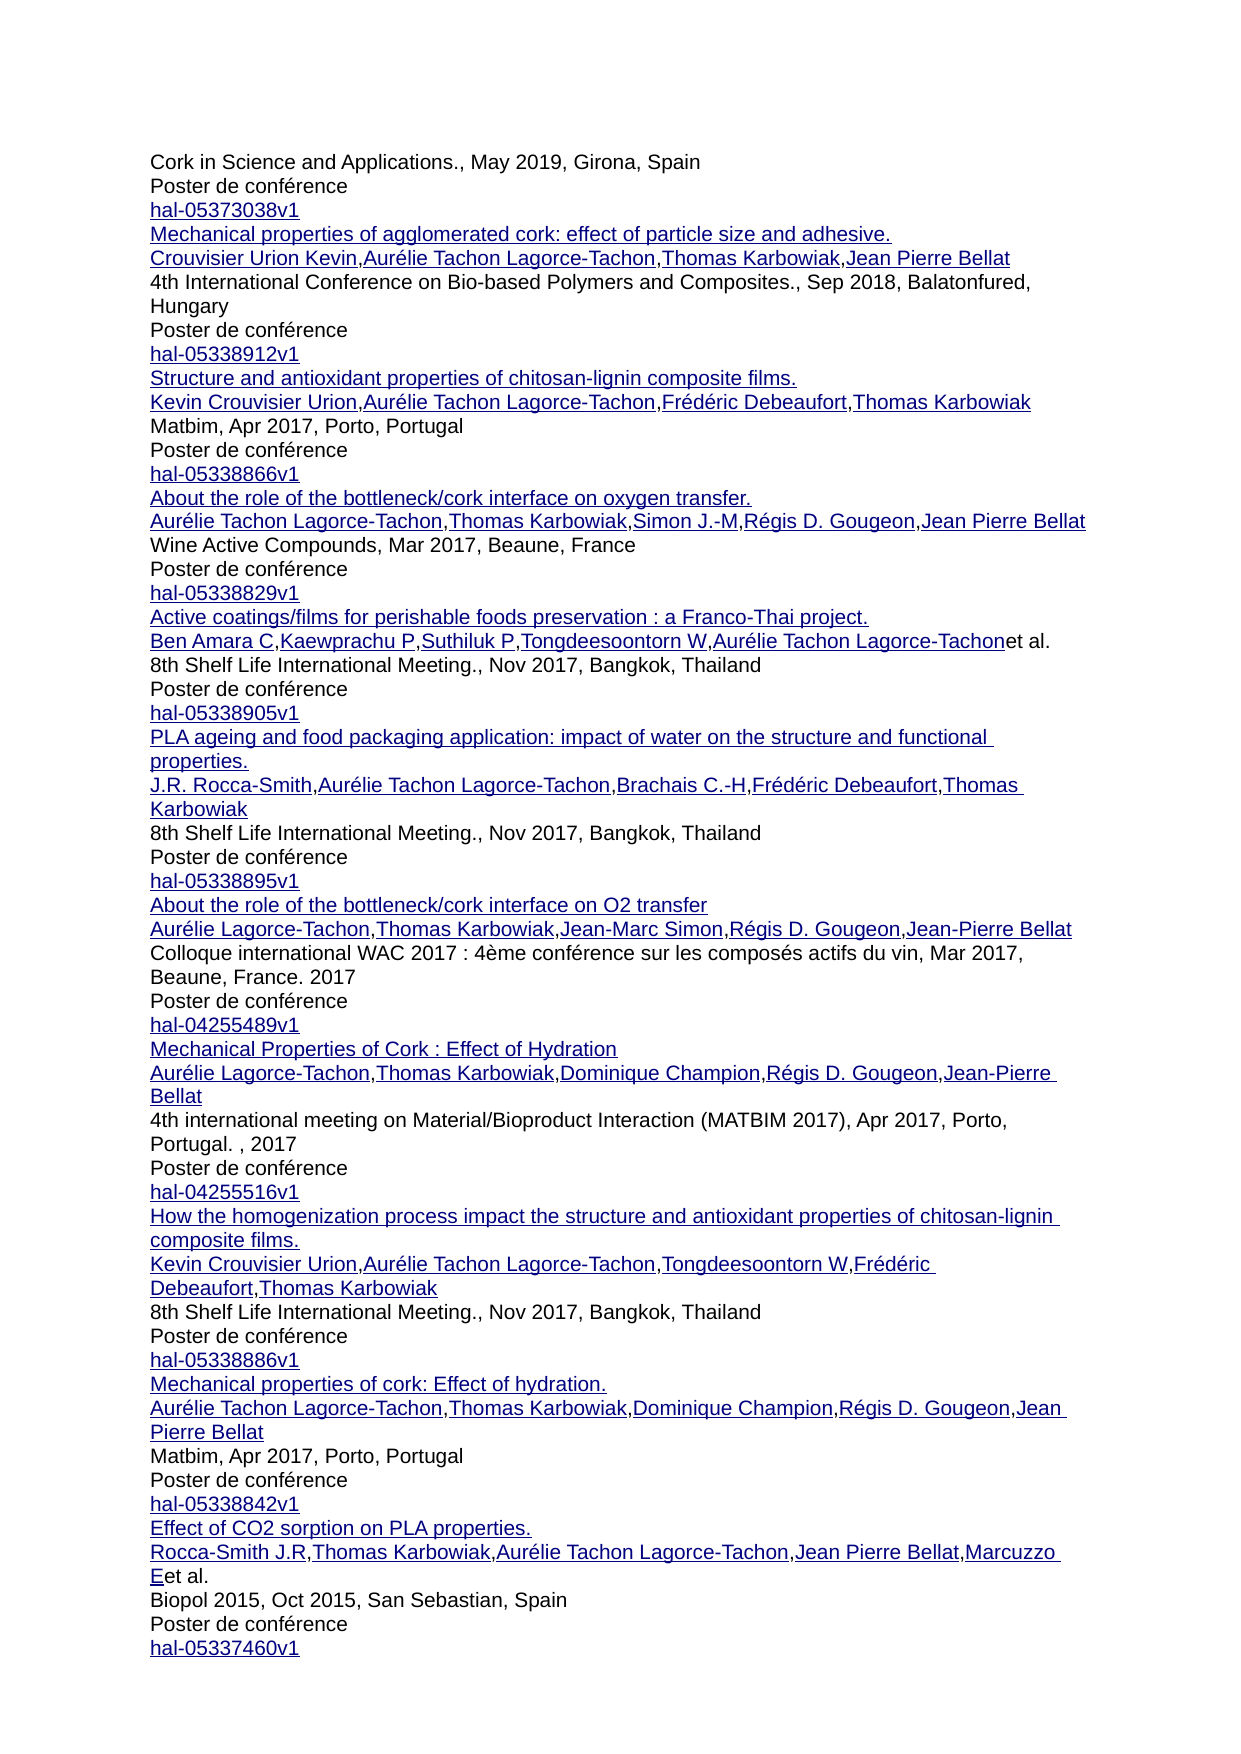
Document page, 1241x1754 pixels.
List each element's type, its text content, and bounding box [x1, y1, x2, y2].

table_cell Mechanical Properties of Cork : Effect of Hydration Aurélie Lagorce-Tachon,Thomas Karbowiak,Dominique Champion,Régis D. Gougeon,Jean-Pierre Bellat 4th international meeting on Material/Bioproduct Interaction (MATBIM 2017), Apr 2017, Porto, Portugal. , 2017 Poster de conférence hal-04255516v1 [150, 1036, 1090, 1204]
table_cell Effect of CO2 sorption on PLA properties. Rocca-Smith J.R,Thomas Karbowiak,Aurélie Tachon Lagorce-Tachon,Jean Pierre Bellat,Marcuzzo Eet al. Biopol 2015, Oct 2015, San Sebastian, Spain Poster de conférence hal-05337460v1 [150, 1516, 1090, 1659]
table_cell PLA ageing and food packaging application: impact of water on the structure and functional properties. J.R. Rocca-Smith,Aurélie Tachon Lagorce-Tachon,Brachais C.-H,Frédéric Debeaufort,Thomas Karbowiak 8th Shelf Life International Meeting., Nov 2017, Bangkok, Thailand Poster de conférence hal-05338895v1 [150, 725, 1090, 893]
table_cell Active coatings/films for perishable foods preservation : a Franco-Thai project. Ben Amara C,Kaewprachu P,Suthiluk P,Tongdeesoontorn W,Aurélie Tachon Lagorce-Tachonet al. 8th Shelf Life International Meeting., Nov 2017, Bangkok, Thailand Poster de conférence hal-05338905v1 [150, 605, 1090, 725]
table_cell How the homogenization process impact the structure and antioxidant properties of chitosan-lignin composite films. Kevin Crouvisier Urion,Aurélie Tachon Lagorce-Tachon,Tongdeesoontorn W,Frédéric Debeaufort,Thomas Karbowiak 8th Shelf Life International Meeting., Nov 2017, Bangkok, Thailand Poster de conférence hal-05338886v1 [150, 1204, 1090, 1372]
table_cell Mechanical properties of cork: Effect of hydration. Aurélie Tachon Lagorce-Tachon,Thomas Karbowiak,Dominique Champion,Régis D. Gougeon,Jean Pierre Bellat Matbim, Apr 2017, Porto, Portugal Poster de conférence hal-05338842v1 [150, 1372, 1090, 1516]
table_cell Structure and antioxidant properties of chitosan-lignin composite films. Kevin Crouvisier Urion,Aurélie Tachon Lagorce-Tachon,Frédéric Debeaufort,Thomas Karbowiak Matbim, Apr 2017, Porto, Portugal Poster de conférence hal-05338866v1 [150, 366, 1090, 485]
table_cell About the role of the bottleneck/cork interface on oxygen transfer. Aurélie Tachon Lagorce-Tachon,Thomas Karbowiak,Simon J.-M,Régis D. Gougeon,Jean Pierre Bellat Wine Active Compounds, Mar 2017, Beaune, France Poster de conférence hal-05338829v1 [150, 485, 1090, 605]
table_cell Cork in Science and Applications., May 2019, Girona, Spain Poster de conférence hal-05373038v1 [150, 150, 1090, 222]
table_cell Mechanical properties of agglomerated cork: effect of particle size and adhesive. Crouvisier Urion Kevin,Aurélie Tachon Lagorce-Tachon,Thomas Karbowiak,Jean Pierre Bellat 4th International Conference on Bio-based Polymers and Composites., Sep 2018, Balatonfured, Hungary Poster de conférence hal-05338912v1 [150, 222, 1090, 366]
table_cell About the role of the bottleneck/cork interface on O2 transfer Aurélie Lagorce-Tachon,Thomas Karbowiak,Jean-Marc Simon,Régis D. Gougeon,Jean-Pierre Bellat Colloque international WAC 2017 : 4ème conférence sur les composés actifs du vin, Mar 2017, Beaune, France. 2017 Poster de conférence hal-04255489v1 [150, 893, 1090, 1036]
